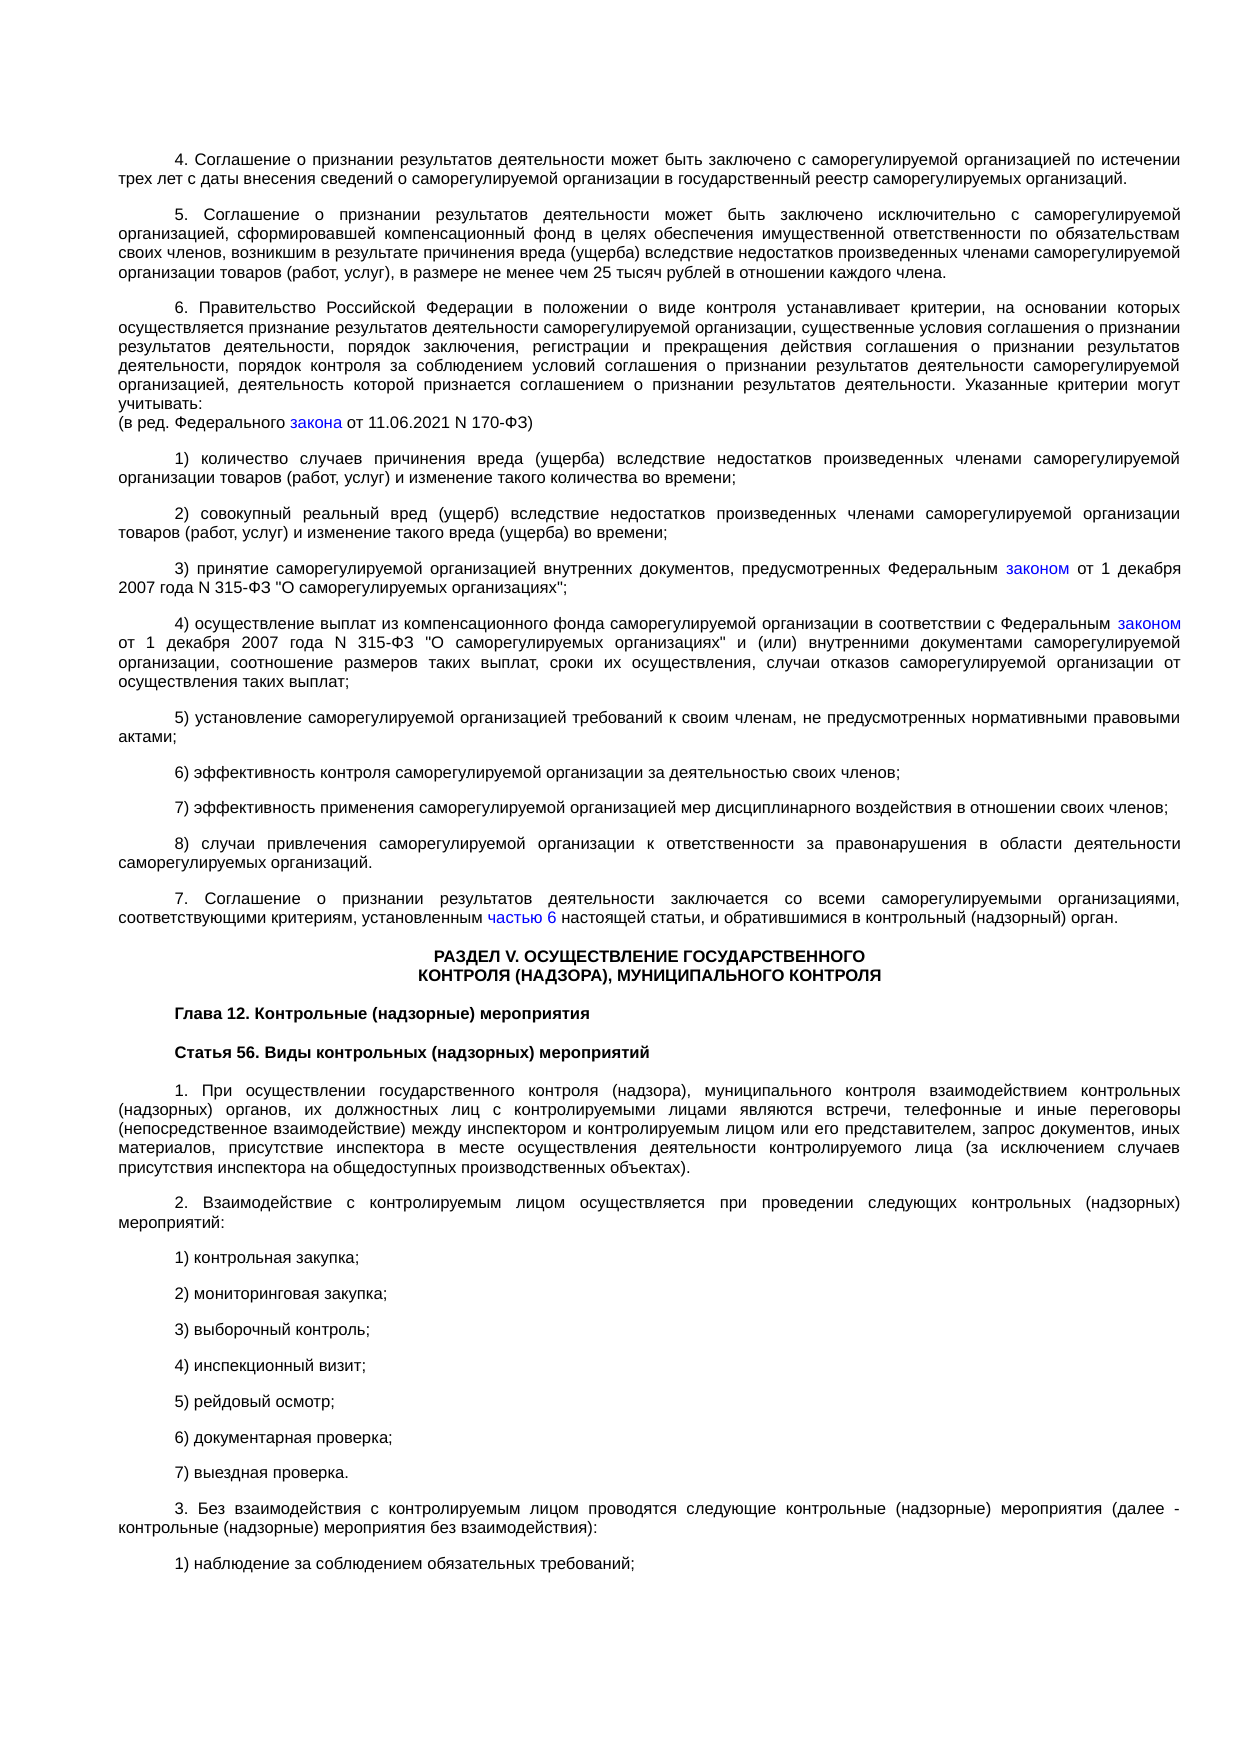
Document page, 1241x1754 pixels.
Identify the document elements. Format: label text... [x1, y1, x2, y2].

text 5. Соглашение о признании результатов деятельности может быть заключено исключительно с саморегулируемой организацией, сформировавшей компенсационный фонд в целях обеспечения имущественной ответственности по обязательствам своих членов, возникшим в результате причинения вреда (ущерба) вследствие недостатков произведенных членами саморегулируемой организации товаров (работ, услуг), в размере не менее чем 25 тысяч рублей в отношении каждого члена. [118, 205, 1181, 282]
text 1) количество случаев причинения вреда (ущерба) вследствие недостатков произведенных членами саморегулируемой организации товаров (работ, услуг) и изменение такого количества во времени; [118, 449, 1181, 487]
text (в ред. Федерального закона от 11.06.2021 N 170-ФЗ) [118, 413, 1181, 432]
text 2) мониторинговая закупка; [118, 1284, 1181, 1303]
text 6. Правительство Российской Федерации в положении о виде контроля устанавливает критерии, на основании которых осуществляется признание результатов деятельности саморегулируемой организации, существенные условия соглашения о признании результатов деятельности, порядок заключения, регистрации и прекращения действия соглашения о признании результатов деятельности, порядок контроля за соблюдением условий соглашения о признании результатов деятельности саморегулируемой организацией, деятельность которой признается соглашением о признании результатов деятельности. Указанные критерии могут учитывать: [118, 298, 1181, 413]
text 3) выборочный контроль; [118, 1320, 1181, 1339]
text 1) контрольная закупка; [118, 1248, 1181, 1267]
text 3. Без взаимодействия с контролируемым лицом проводятся следующие контрольные (надзорные) мероприятия (далее - контрольные (надзорные) мероприятия без взаимодействия): [118, 1499, 1181, 1537]
text 5) установление саморегулируемой организацией требований к своим членам, не предусмотренных нормативными правовыми актами; [118, 707, 1181, 746]
text 7. Соглашение о признании результатов деятельности заключается со всеми саморегулируемыми организациями, соответствующими критериям, установленным частью 6 настоящей статьи, и обратившимися в контрольный (надзорный) орган. [118, 889, 1181, 927]
text 2) совокупный реальный вред (ущерб) вследствие недостатков произведенных членами саморегулируемой организации товаров (работ, услуг) и изменение такого вреда (ущерба) во времени; [118, 504, 1181, 542]
text КОНТРОЛЯ (НАДЗОРА), МУНИЦИПАЛЬНОГО КОНТРОЛЯ [118, 966, 1181, 985]
text 6) документарная проверка; [118, 1427, 1181, 1447]
text 1. При осуществлении государственного контроля (надзора), муниципального контроля взаимодействием контрольных (надзорных) органов, их должностных лиц с контролируемыми лицами являются встречи, телефонные и иные переговоры (непосредственное взаимодействие) между инспектором и контролируемым лицом или его представителем, запрос документов, иных материалов, присутствие инспектора в месте осуществления деятельности контролируемого лица (за исключением случаев присутствия инспектора на общедоступных производственных объектах). [118, 1081, 1181, 1177]
text 1) наблюдение за соблюдением обязательных требований; [118, 1554, 1181, 1573]
text 4) осуществление выплат из компенсационного фонда саморегулируемой организации в соответствии с Федеральным законом от 1 декабря 2007 года N 315-ФЗ "О саморегулируемых организациях" и (или) внутренними документами саморегулируемой организации, соотношение размеров таких выплат, сроки их осуществления, случаи отказов саморегулируемой организации от осуществления таких выплат; [118, 614, 1181, 691]
text 4. Соглашение о признании результатов деятельности может быть заключено с саморегулируемой организацией по истечении трех лет с даты внесения сведений о саморегулируемой организации в государственный реестр саморегулируемых организаций. [118, 150, 1181, 188]
subtitle Глава 12. Контрольные (надзорные) мероприятия [118, 1004, 1181, 1023]
text 5) рейдовый осмотр; [118, 1392, 1181, 1411]
text 8) случаи привлечения саморегулируемой организации к ответственности за правонарушения в области деятельности саморегулируемых организаций. [118, 834, 1181, 872]
text 3) принятие саморегулируемой организацией внутренних документов, предусмотренных Федеральным законом от 1 декабря 2007 года N 315-ФЗ "О саморегулируемых организациях"; [118, 559, 1181, 597]
text 2. Взаимодействие с контролируемым лицом осуществляется при проведении следующих контрольных (надзорных) мероприятий: [118, 1193, 1181, 1232]
text 4) инспекционный визит; [118, 1356, 1181, 1375]
subtitle РАЗДЕЛ V. ОСУЩЕСТВЛЕНИЕ ГОСУДАРСТВЕННОГО [118, 947, 1181, 966]
text 6) эффективность контроля саморегулируемой организации за деятельностью своих членов; [118, 762, 1181, 782]
subtitle Статья 56. Виды контрольных (надзорных) мероприятий [118, 1042, 1181, 1062]
text 7) эффективность применения саморегулируемой организацией мер дисциплинарного воздействия в отношении своих членов; [118, 798, 1181, 817]
text 7) выездная проверка. [118, 1463, 1181, 1482]
